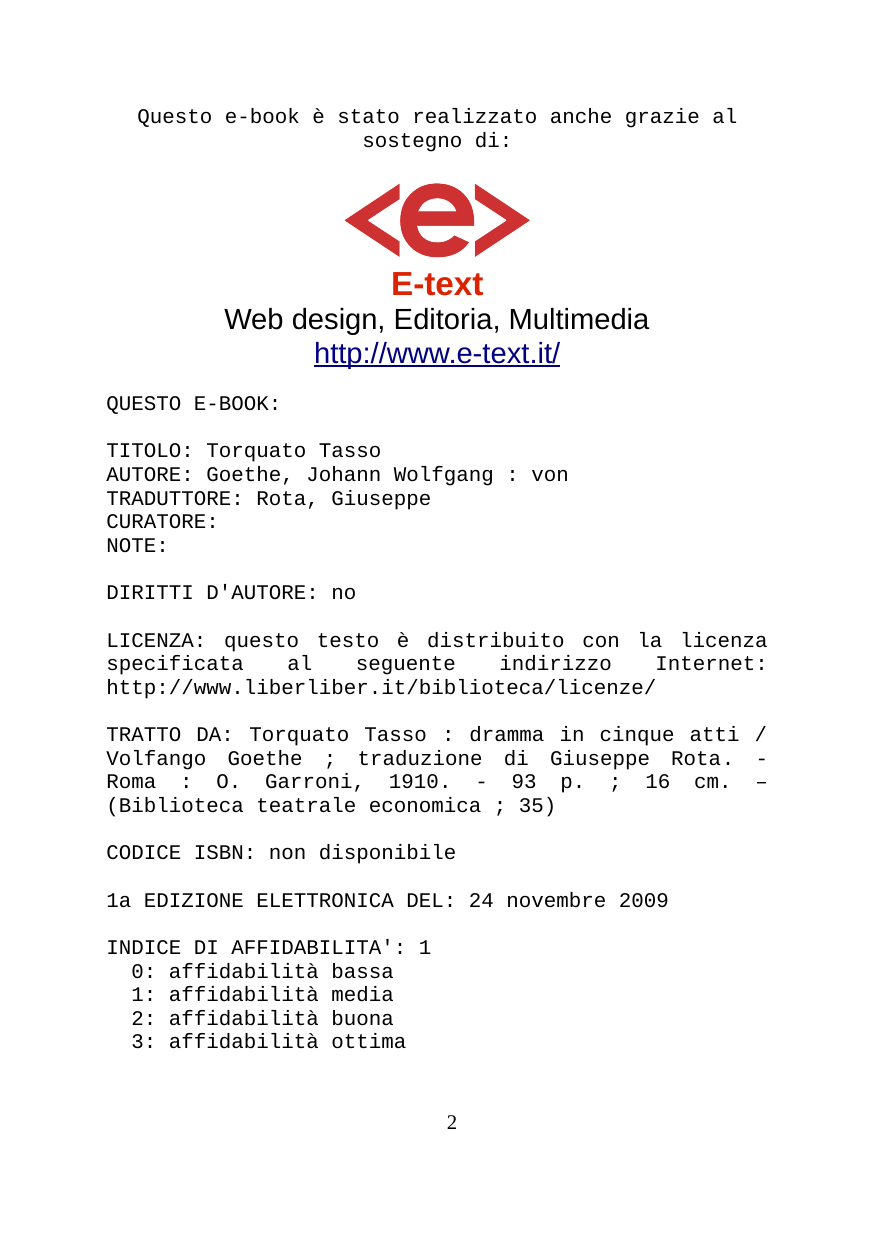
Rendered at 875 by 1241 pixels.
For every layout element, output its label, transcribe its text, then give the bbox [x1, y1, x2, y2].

text Web design, Editoria, Multimedia [106, 302, 768, 336]
text Questo e-book è stato realizzato anche grazie al sostegno di: [106, 106, 768, 153]
text 0: affidabilità bassa [106, 961, 768, 984]
text TITOLO: Torquato Tasso [106, 440, 768, 464]
text 2: affidabilità buona [106, 1008, 768, 1032]
text http://www.e-text.it/ [106, 336, 768, 369]
text INDICE DI AFFIDABILITA': 1 [106, 937, 768, 961]
text DIRITTI D'AUTORE: no [106, 582, 768, 606]
text TRADUTTORE: Rota, Giuseppe [106, 488, 768, 511]
text CODICE ISBN: non disponibile [106, 842, 768, 866]
text E-text [106, 264, 768, 302]
text AUTORE: Goethe, Johann Wolfgang : von [106, 464, 768, 488]
text 1: affidabilità media [106, 984, 768, 1008]
text 1a EDIZIONE ELETTRONICA DEL: 24 novembre 2009 [106, 890, 768, 913]
text TRATTO DA: Torquato Tasso : dramma in cinque atti / Volfango Goethe ; traduzione di Giuseppe Rota. - Roma : O. Garroni, 1910. - 93 p. ; 16 cm. – (Biblioteca teatrale economica ; 35) [106, 724, 768, 819]
text LICENZA: questo testo è distribuito con la licenza specificata al seguente indirizzo Internet: http://www.liberliber.it/biblioteca/licenze/ [106, 629, 768, 701]
text QUESTO E-BOOK: [106, 393, 768, 417]
text NOTE: [106, 535, 768, 559]
text CURATORE: [106, 511, 768, 535]
picture [343, 183, 531, 258]
text 3: affidabilità ottima [106, 1032, 768, 1055]
